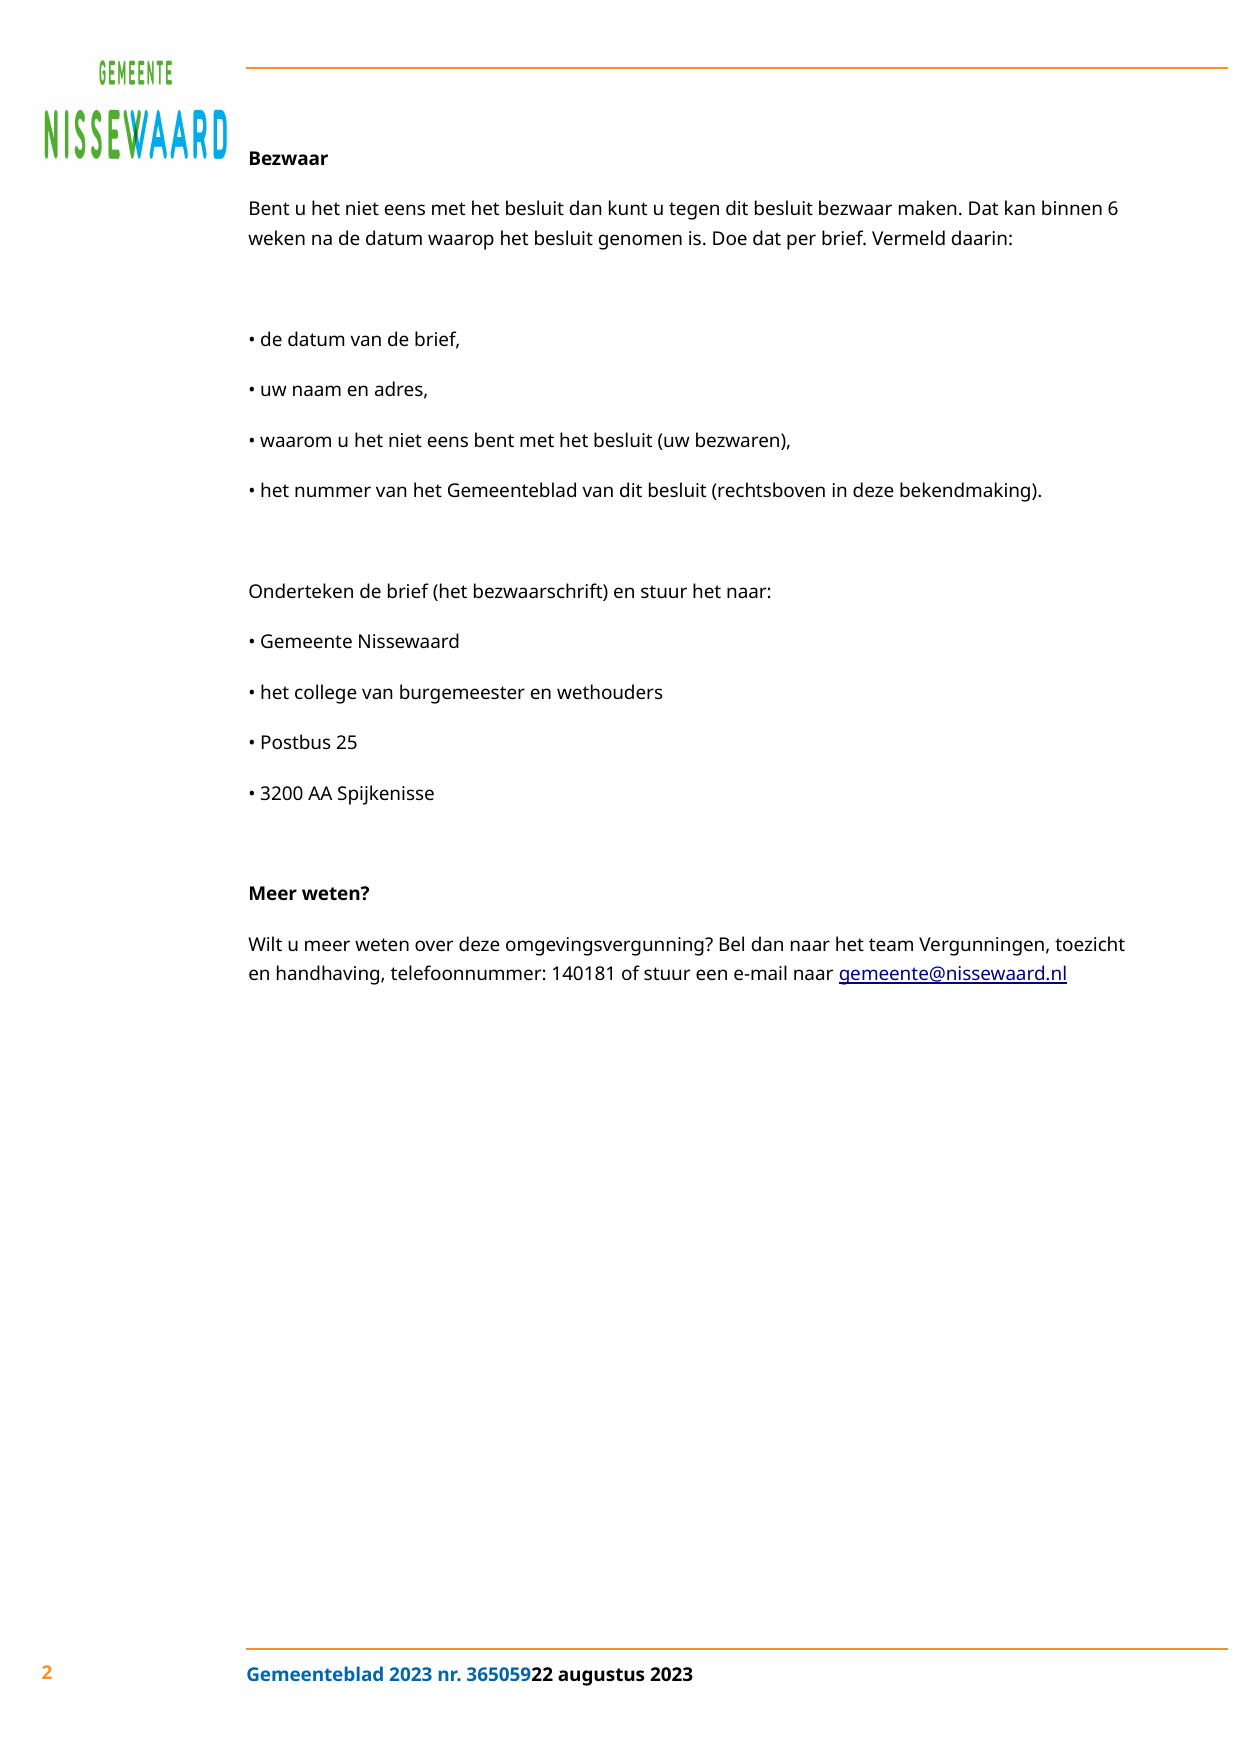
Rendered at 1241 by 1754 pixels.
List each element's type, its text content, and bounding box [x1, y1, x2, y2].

text Bezwaar [248, 145, 1152, 171]
text Meer weten? [248, 881, 1152, 906]
text Bent u het niet eens met het besluit dan kunt u tegen dit besluit bezwaar maken. Dat kan binnen 6 weken na de datum waarop het besluit genomen is. Doe dat per brief. Vermeld daarin: [248, 196, 1152, 251]
text • waarom u het niet eens bent met het besluit (uw bezwaren), [248, 427, 1152, 453]
text • het nummer van het Gemeenteblad van dit besluit (rechtsboven in deze bekendmaking). [248, 477, 1152, 503]
text • Gemeente Nissewaard [248, 628, 1152, 654]
picture [41, 47, 231, 172]
text • 3200 AA Spijkenisse [248, 780, 1152, 806]
text • Postbus 25 [248, 729, 1152, 755]
text • het college van burgemeester en wethouders [248, 679, 1152, 705]
text • de datum van de brief, [248, 326, 1152, 352]
text Wilt u meer weten over deze omgevingsvergunning? Bel dan naar het team Vergunningen, toezicht en handhaving, telefoonnummer: 140181 of stuur een e-mail naar gemeente@nissewaard.nl [248, 931, 1152, 986]
text Onderteken de brief (het bezwaarschrift) en stuur het naar: [248, 578, 1152, 604]
text • uw naam en adres, [248, 376, 1152, 402]
